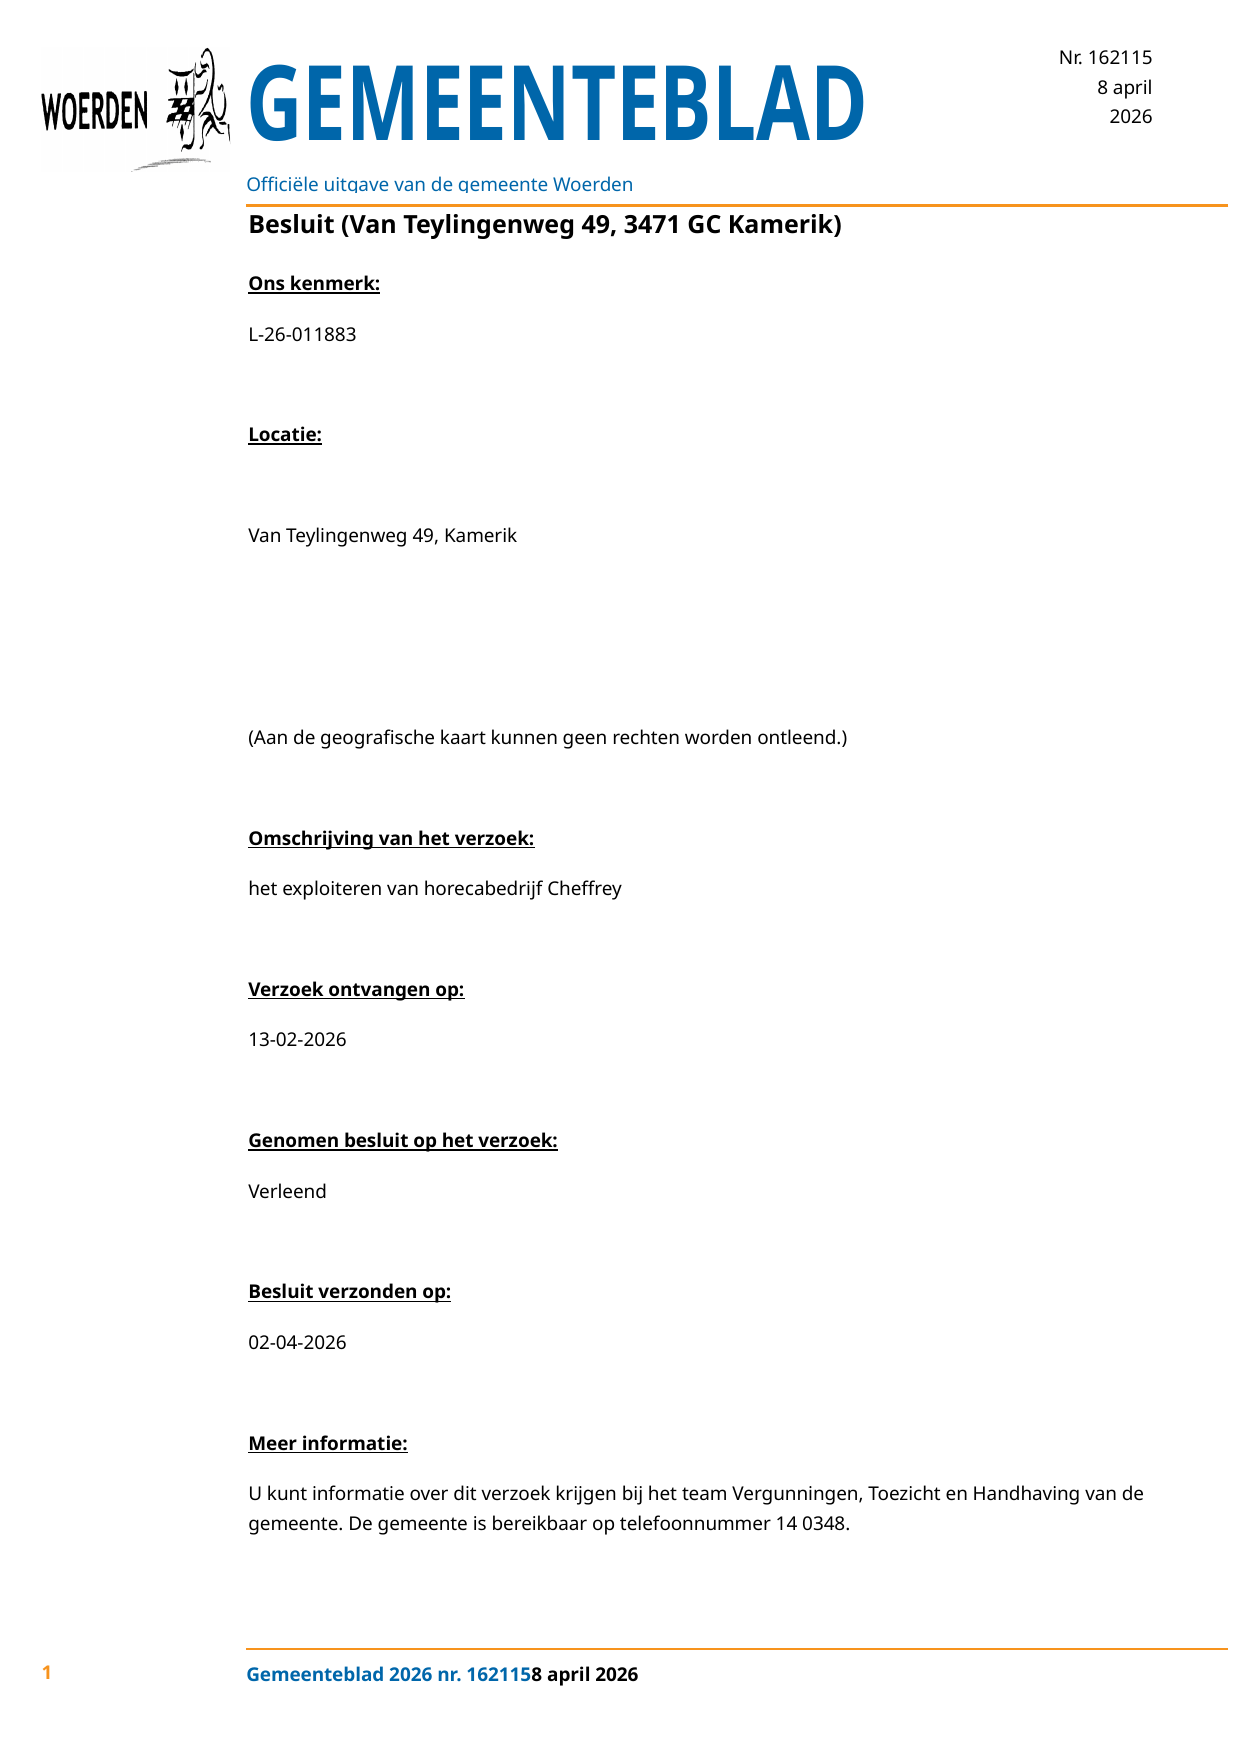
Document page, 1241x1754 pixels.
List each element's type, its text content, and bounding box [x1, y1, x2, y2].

text Besluit verzonden op: [248, 1279, 1152, 1304]
text Van Teylingenweg 49, Kamerik [248, 522, 1152, 548]
text U kunt informatie over dit verzoek krijgen bij het team Vergunningen, Toezicht en Handhaving van de gemeente. De gemeente is bereikbaar op telefoonnummer 14 0348. [248, 1480, 1152, 1536]
text het exploiteren van horecabedrijf Cheffrey [248, 875, 1152, 901]
text 02-04-2026 [248, 1329, 1152, 1355]
text Verzoek ontvangen op: [248, 976, 1152, 1002]
text Genomen besluit op het verzoek: [248, 1127, 1152, 1153]
text Verleend [248, 1178, 1152, 1203]
text (Aan de geografische kaart kunnen geen rechten worden ontleend.) [248, 724, 1152, 750]
text 13-02-2026 [248, 1027, 1152, 1052]
text Omschrijving van het verzoek: [248, 825, 1152, 851]
text Besluit (Van Teylingenweg 49, 3471 GC Kamerik) [248, 207, 1152, 241]
text Locatie: [248, 422, 1152, 447]
text L-26-011883 [248, 321, 1152, 346]
text Meer informatie: [248, 1430, 1152, 1456]
picture [41, 47, 231, 172]
text Ons kenmerk: [248, 270, 1152, 296]
